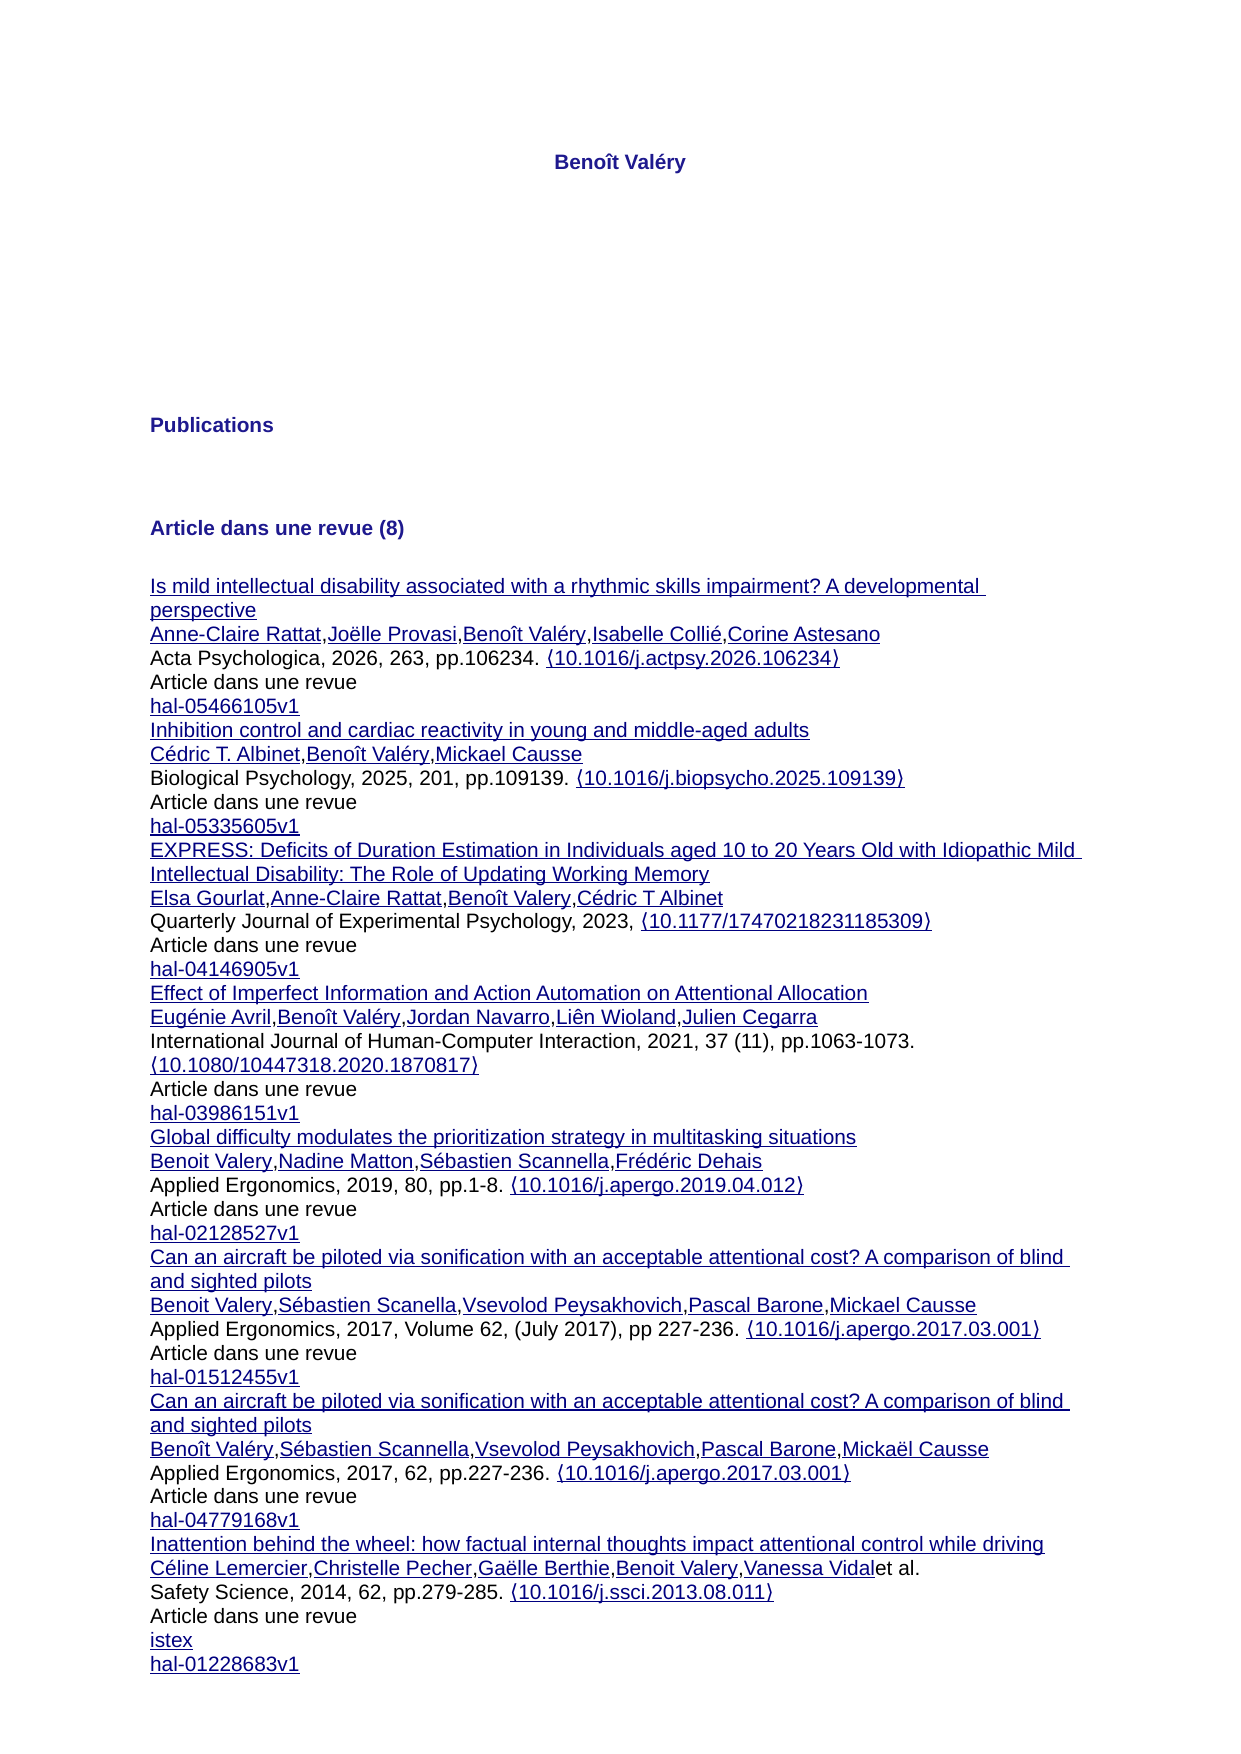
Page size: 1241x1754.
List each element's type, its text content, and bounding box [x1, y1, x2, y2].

table_cell Inattention behind the wheel: how factual internal thoughts impact attentional control while driving Céline Lemercier,Christelle Pecher,Gaëlle Berthie,Benoit Valery,Vanessa Vidalet al. Safety Science, 2014, 62, pp.279-285. ⟨10.1016/j.ssci.2013.08.011⟩ Article dans une revue istex hal-01228683v1 [150, 1532, 1090, 1676]
table_header Is mild intellectual disability associated with a rhythmic skills impairment? A developmental perspective Anne-Claire Rattat,Joëlle Provasi,Benoît Valéry,Isabelle Collié,Corine Astesano Acta Psychologica, 2026, 263, pp.106234. ⟨10.1016/j.actpsy.2026.106234⟩ Article dans une revue hal-05466105v1 [150, 574, 1090, 718]
subtitle Benoît Valéry [150, 150, 1090, 174]
table_cell Effect of Imperfect Information and Action Automation on Attentional Allocation Eugénie Avril,Benoît Valéry,Jordan Navarro,Liên Wioland,Julien Cegarra International Journal of Human-Computer Interaction, 2021, 37 (11), pp.1063-1073. ⟨10.1080/10447318.2020.1870817⟩ Article dans une revue hal-03986151v1 [150, 981, 1090, 1125]
subtitle Article dans une revue (8) [150, 516, 1090, 539]
table_cell EXPRESS: Deficits of Duration Estimation in Individuals aged 10 to 20 Years Old with Idiopathic Mild Intellectual Disability: The Role of Updating Working Memory Elsa Gourlat,Anne-Claire Rattat,Benoît Valery,Cédric T Albinet Quarterly Journal of Experimental Psychology, 2023, ⟨10.1177/17470218231185309⟩ Article dans une revue hal-04146905v1 [150, 838, 1090, 981]
table_cell Can an aircraft be piloted via sonification with an acceptable attentional cost? A comparison of blind and sighted pilots Benoît Valéry,Sébastien Scannella,Vsevolod Peysakhovich,Pascal Barone,Mickaël Causse Applied Ergonomics, 2017, 62, pp.227-236. ⟨10.1016/j.apergo.2017.03.001⟩ Article dans une revue hal-04779168v1 [150, 1389, 1090, 1532]
table_cell Inhibition control and cardiac reactivity in young and middle-aged adults Cédric T. Albinet,Benoît Valéry,Mickael Causse Biological Psychology, 2025, 201, pp.109139. ⟨10.1016/j.biopsycho.2025.109139⟩ Article dans une revue hal-05335605v1 [150, 718, 1090, 837]
table_cell Global difficulty modulates the prioritization strategy in multitasking situations Benoit Valery,Nadine Matton,Sébastien Scannella,Frédéric Dehais Applied Ergonomics, 2019, 80, pp.1-8. ⟨10.1016/j.apergo.2019.04.012⟩ Article dans une revue hal-02128527v1 [150, 1125, 1090, 1245]
table_cell Can an aircraft be piloted via sonification with an acceptable attentional cost? A comparison of blind and sighted pilots Benoit Valery,Sébastien Scanella,Vsevolod Peysakhovich,Pascal Barone,Mickael Causse Applied Ergonomics, 2017, Volume 62, (July 2017), pp 227-236. ⟨10.1016/j.apergo.2017.03.001⟩ Article dans une revue hal-01512455v1 [150, 1245, 1090, 1388]
subtitle Publications [150, 412, 1090, 436]
